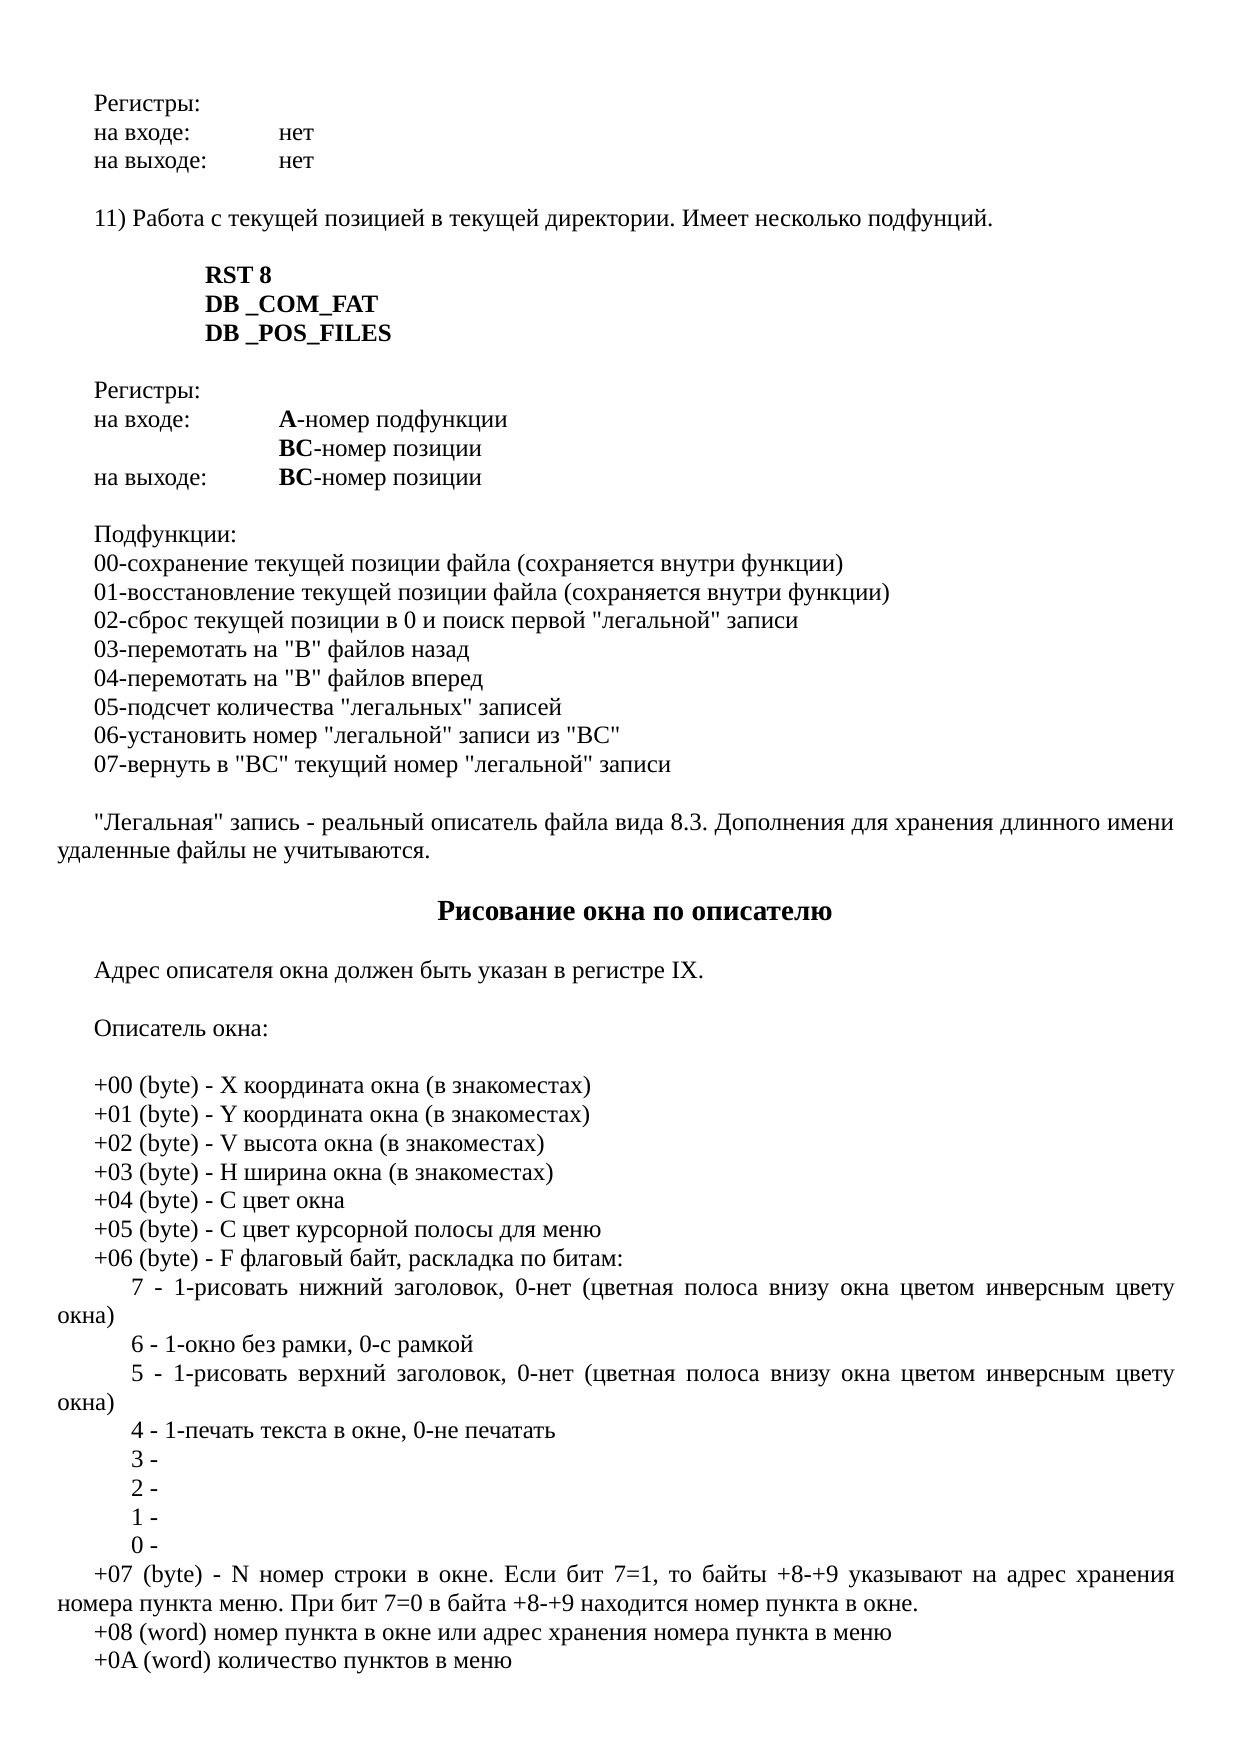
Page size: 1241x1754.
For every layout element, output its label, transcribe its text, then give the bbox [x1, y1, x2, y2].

text на выходе: нет [57, 146, 1176, 174]
text 7 - 1-рисовать нижний заголовок, 0-нет (цветная полоса внизу окна цветом инверсным цвету окна) [57, 1272, 1176, 1329]
text Описатель окна: [57, 1013, 1176, 1042]
text +03 (byte) - H ширина окна (в знакоместах) [57, 1157, 1176, 1185]
text 6 - 1-окно без рамки, 0-с рамкой [57, 1329, 1176, 1358]
text на входе: A-номер подфункции [57, 404, 1176, 433]
text 03-перемотать на "B" файлов назад [57, 634, 1176, 663]
text 04-перемотать на "B" файлов вперед [57, 663, 1176, 692]
text 2 - [57, 1473, 1176, 1502]
text "Легальная" запись - реальный описатель файла вида 8.3. Дополнения для хранения длинного имени удаленные файлы не учитываются. [57, 807, 1176, 864]
text +06 (byte) - F флаговый байт, раскладка по битам: [57, 1243, 1176, 1272]
text DB _COM_FAT [57, 289, 1176, 318]
text 02-сброс текущей позиции в 0 и поиск первой "легальной" записи [57, 606, 1176, 634]
text +08 (word) номер пункта в окне или адрес хранения номера пункта в меню [57, 1617, 1176, 1645]
text 3 - [57, 1444, 1176, 1473]
text +01 (byte) - Y координата окна (в знакоместах) [57, 1099, 1176, 1128]
text +07 (byte) - N номер строки в окне. Если бит 7=1, то байты +8-+9 указывают на адрес хранения номера пункта меню. При бит 7=0 в байта +8-+9 находится номер пункта в окне. [57, 1559, 1176, 1617]
text DB _POS_FILES [57, 318, 1176, 347]
text на входе: нет [57, 117, 1176, 146]
text на выходе: BC-номер позиции [57, 462, 1176, 491]
text 5 - 1-рисовать верхний заголовок, 0-нет (цветная полоса внизу окна цветом инверсным цвету окна) [57, 1358, 1176, 1415]
text 4 - 1-печать текста в окне, 0-не печатать [57, 1415, 1176, 1444]
text Адрес описателя окна должен быть указан в регистре IX. [57, 955, 1176, 984]
text 0 - [57, 1530, 1176, 1559]
text Рисование окна по описателю [57, 893, 1176, 927]
text 06-установить номер "легальной" записи из "BC" [57, 721, 1176, 749]
text 11) Работа с текущей позицией в текущей директории. Имеет несколько подфунций. [57, 203, 1176, 232]
text +0A (word) количество пунктов в меню [57, 1645, 1176, 1674]
text BC-номер позиции [57, 433, 1176, 462]
text 05-подсчет количества "легальных" записей [57, 692, 1176, 721]
text RST 8 [57, 261, 1176, 289]
text Подфункции: [57, 519, 1176, 548]
text +00 (byte) - Х координата окна (в знакоместах) [57, 1070, 1176, 1099]
text 1 - [57, 1502, 1176, 1530]
text 07-вернуть в "BC" текущий номер "легальной" записи [57, 749, 1176, 778]
text Регистры: [57, 88, 1176, 117]
text +05 (byte) - C цвет курсорной полосы для меню [57, 1214, 1176, 1243]
text +04 (byte) - C цвет окна [57, 1185, 1176, 1214]
text +02 (byte) - V высота окна (в знакоместах) [57, 1128, 1176, 1157]
text 01-восстановление текущей позиции файла (сохраняется внутри функции) [57, 577, 1176, 606]
text 00-сохранение текущей позиции файла (сохраняется внутри функции) [57, 548, 1176, 577]
text Регистры: [57, 376, 1176, 404]
